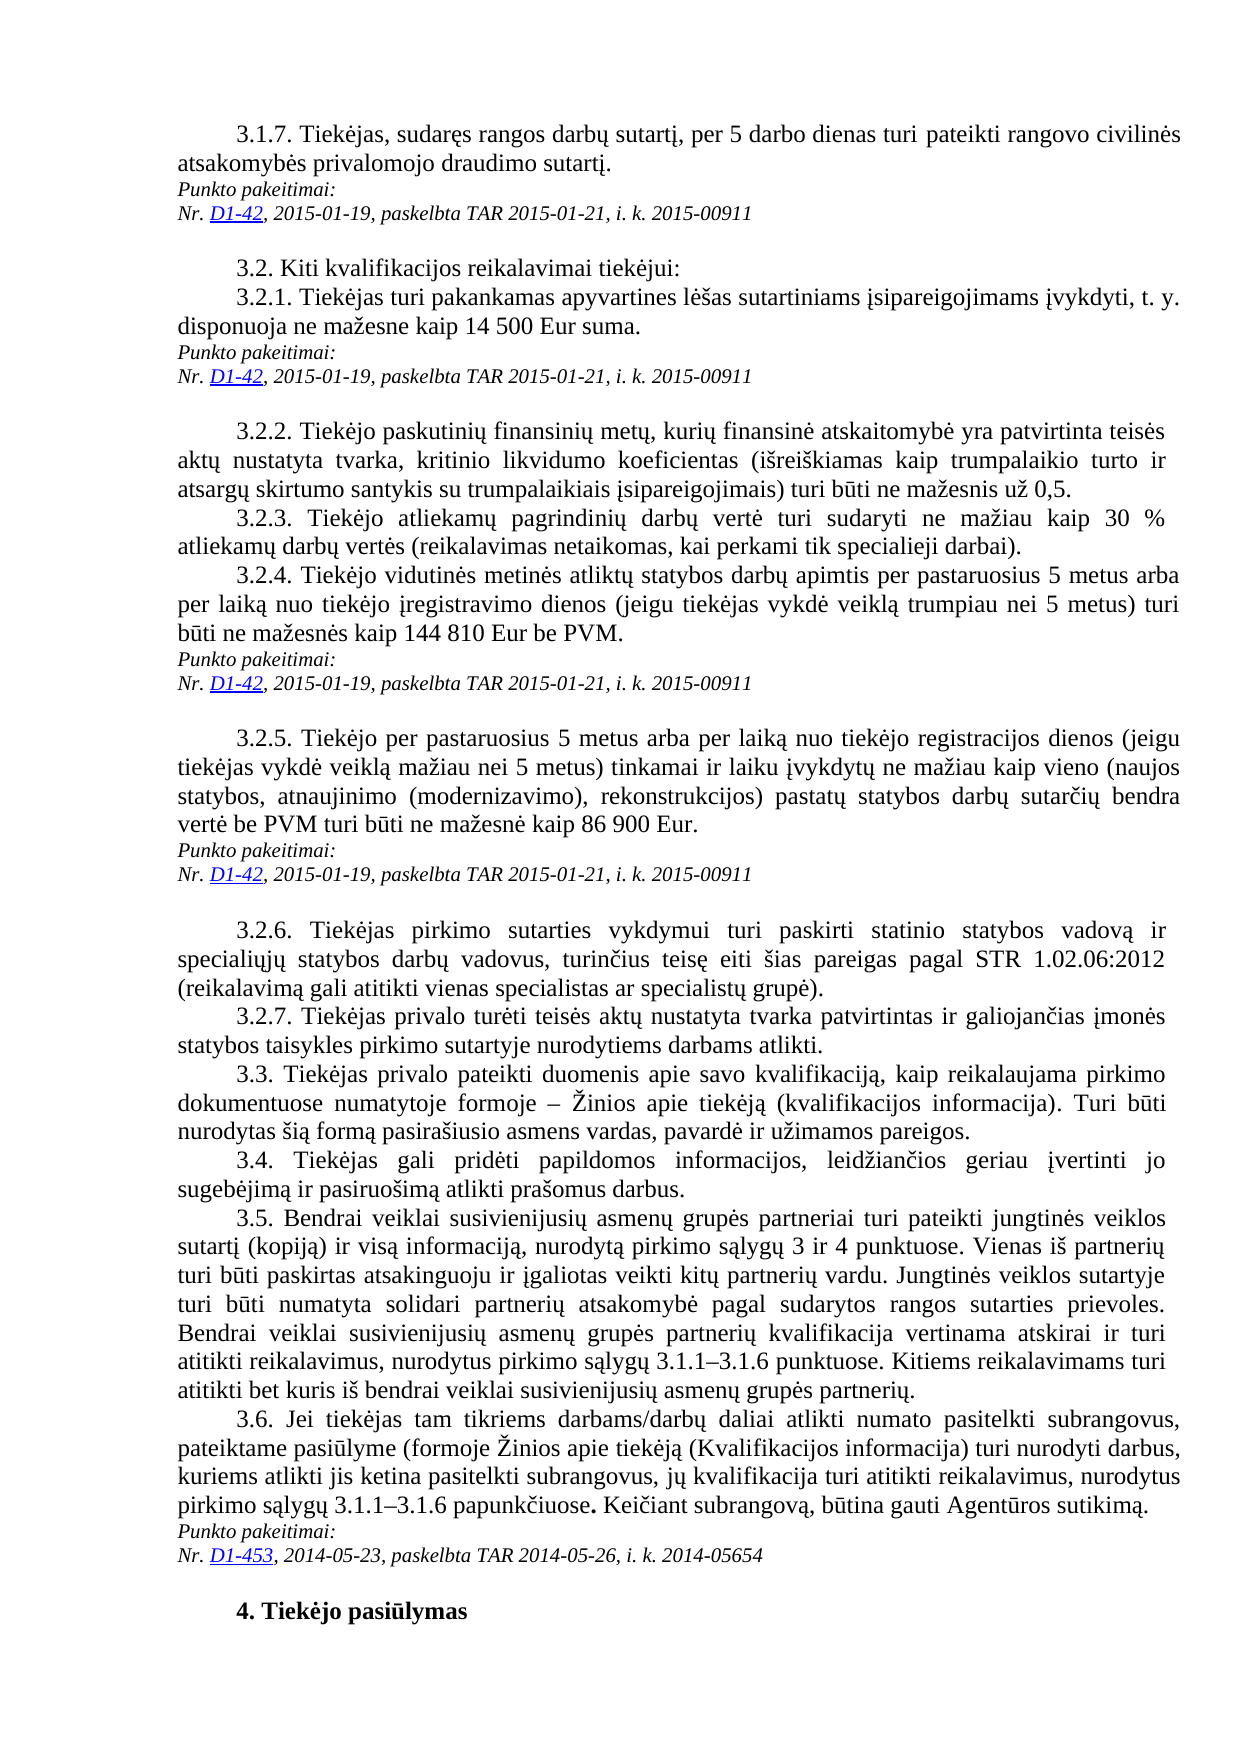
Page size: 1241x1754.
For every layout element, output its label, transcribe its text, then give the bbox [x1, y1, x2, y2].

text Punkto pakeitimai: [177, 1519, 1181, 1543]
text 3.2.1. Tiekėjas turi pakankamas apyvartines lėšas sutartiniams įsipareigojimams įvykdyti, t. y. disponuoja ne mažesne kaip 14 500 Eur suma. [177, 282, 1181, 339]
text Punkto pakeitimai: [177, 646, 1181, 671]
text Nr. D1-42, 2015-01-19, paskelbta TAR 2015-01-21, i. k. 2015-00911 [177, 862, 1181, 886]
text Punkto pakeitimai: [177, 339, 1181, 364]
text 4. Tiekėjo pasiūlymas [177, 1596, 1167, 1624]
text Nr. D1-42, 2015-01-19, paskelbta TAR 2015-01-21, i. k. 2015-00911 [177, 671, 1181, 694]
text Punkto pakeitimai: [177, 838, 1181, 862]
text 3.2.3. Tiekėjo atliekamų pagrindinių darbų vertė turi sudaryti ne mažiau kaip 30 % atliekamų darbų vertės (reikalavimas netaikomas, kai perkami tik specialieji darbai). [177, 503, 1167, 560]
text Punkto pakeitimai: [177, 176, 1181, 201]
text Nr. D1-42, 2015-01-19, paskelbta TAR 2015-01-21, i. k. 2015-00911 [177, 201, 1181, 224]
text 3.1.7. Tiekėjas, sudaręs rangos darbų sutartį, per 5 darbo dienas turi pateikti rangovo civilinės atsakomybės privalomojo draudimo sutartį. [177, 119, 1181, 176]
text 3.5. Bendrai veiklai susivienijusių asmenų grupės partneriai turi pateikti jungtinės veiklos sutartį (kopiją) ir visą informaciją, nurodytą pirkimo sąlygų 3 ir 4 punktuose. Vienas iš partnerių turi būti paskirtas atsakinguoju ir įgaliotas veikti kitų partnerių vardu. Jungtinės veiklos sutartyje turi būti numatyta solidari partnerių atsakomybė pagal sudarytos rangos sutarties prievoles. Bendrai veiklai susivienijusių asmenų grupės partnerių kvalifikacija vertinama atskirai ir turi atitikti reikalavimus, nurodytus pirkimo sąlygų 3.1.1–3.1.6 punktuose. Kitiems reikalavimams turi atitikti bet kuris iš bendrai veiklai susivienijusių asmenų grupės partnerių. [177, 1203, 1167, 1404]
text 3.6. Jei tiekėjas tam tikriems darbams/darbų daliai atlikti numato pasitelkti subrangovus, pateiktame pasiūlyme (formoje Žinios apie tiekėją (Kvalifikacijos informacija) turi nurodyti darbus, kuriems atlikti jis ketina pasitelkti subrangovus, jų kvalifikacija turi atitikti reikalavimus, nurodytus pirkimo sąlygų 3.1.1–3.1.6 papunkčiuose. Keičiant subrangovą, būtina gauti Agentūros sutikimą. [177, 1404, 1181, 1519]
text Nr. D1-42, 2015-01-19, paskelbta TAR 2015-01-21, i. k. 2015-00911 [177, 364, 1181, 388]
text 3.4. Tiekėjas gali pridėti papildomos informacijos, leidžiančios geriau įvertinti jo sugebėjimą ir pasiruošimą atlikti prašomus darbus. [177, 1145, 1167, 1203]
text 3.2. Kiti kvalifikacijos reikalavimai tiekėjui: [177, 253, 1167, 282]
text 3.2.6. Tiekėjas pirkimo sutarties vykdymui turi paskirti statinio statybos vadovą ir specialiųjų statybos darbų vadovus, turinčius teisę eiti šias pareigas pagal STR 1.02.06:2012 (reikalavimą gali atitikti vienas specialistas ar specialistų grupė). [177, 915, 1167, 1001]
text 3.2.4. Tiekėjo vidutinės metinės atliktų statybos darbų apimtis per pastaruosius 5 metus arba per laiką nuo tiekėjo įregistravimo dienos (jeigu tiekėjas vykdė veiklą trumpiau nei 5 metus) turi būti ne mažesnės kaip 144 810 Eur be PVM. [177, 560, 1181, 646]
text 3.3. Tiekėjas privalo pateikti duomenis apie savo kvalifikaciją, kaip reikalaujama pirkimo dokumentuose numatytoje formoje – Žinios apie tiekėją (kvalifikacijos informacija). Turi būti nurodytas šią formą pasirašiusio asmens vardas, pavardė ir užimamos pareigos. [177, 1059, 1167, 1145]
text 3.2.5. Tiekėjo per pastaruosius 5 metus arba per laiką nuo tiekėjo registracijos dienos (jeigu tiekėjas vykdė veiklą mažiau nei 5 metus) tinkamai ir laiku įvykdytų ne mažiau kaip vieno (naujos statybos, atnaujinimo (modernizavimo), rekonstrukcijos) pastatų statybos darbų sutarčių bendra vertė be PVM turi būti ne mažesnė kaip 86 900 Eur. [177, 723, 1181, 838]
text 3.2.7. Tiekėjas privalo turėti teisės aktų nustatyta tvarka patvirtintas ir galiojančias įmonės statybos taisykles pirkimo sutartyje nurodytiems darbams atlikti. [177, 1001, 1167, 1059]
text Nr. D1-453, 2014-05-23, paskelbta TAR 2014-05-26, i. k. 2014-05654 [177, 1543, 1181, 1567]
text 3.2.2. Tiekėjo paskutinių finansinių metų, kurių finansinė atskaitomybė yra patvirtinta teisės aktų nustatyta tvarka, kritinio likvidumo koeficientas (išreiškiamas kaip trumpalaikio turto ir atsargų skirtumo santykis su trumpalaikiais įsipareigojimais) turi būti ne mažesnis už 0,5. [177, 416, 1167, 503]
